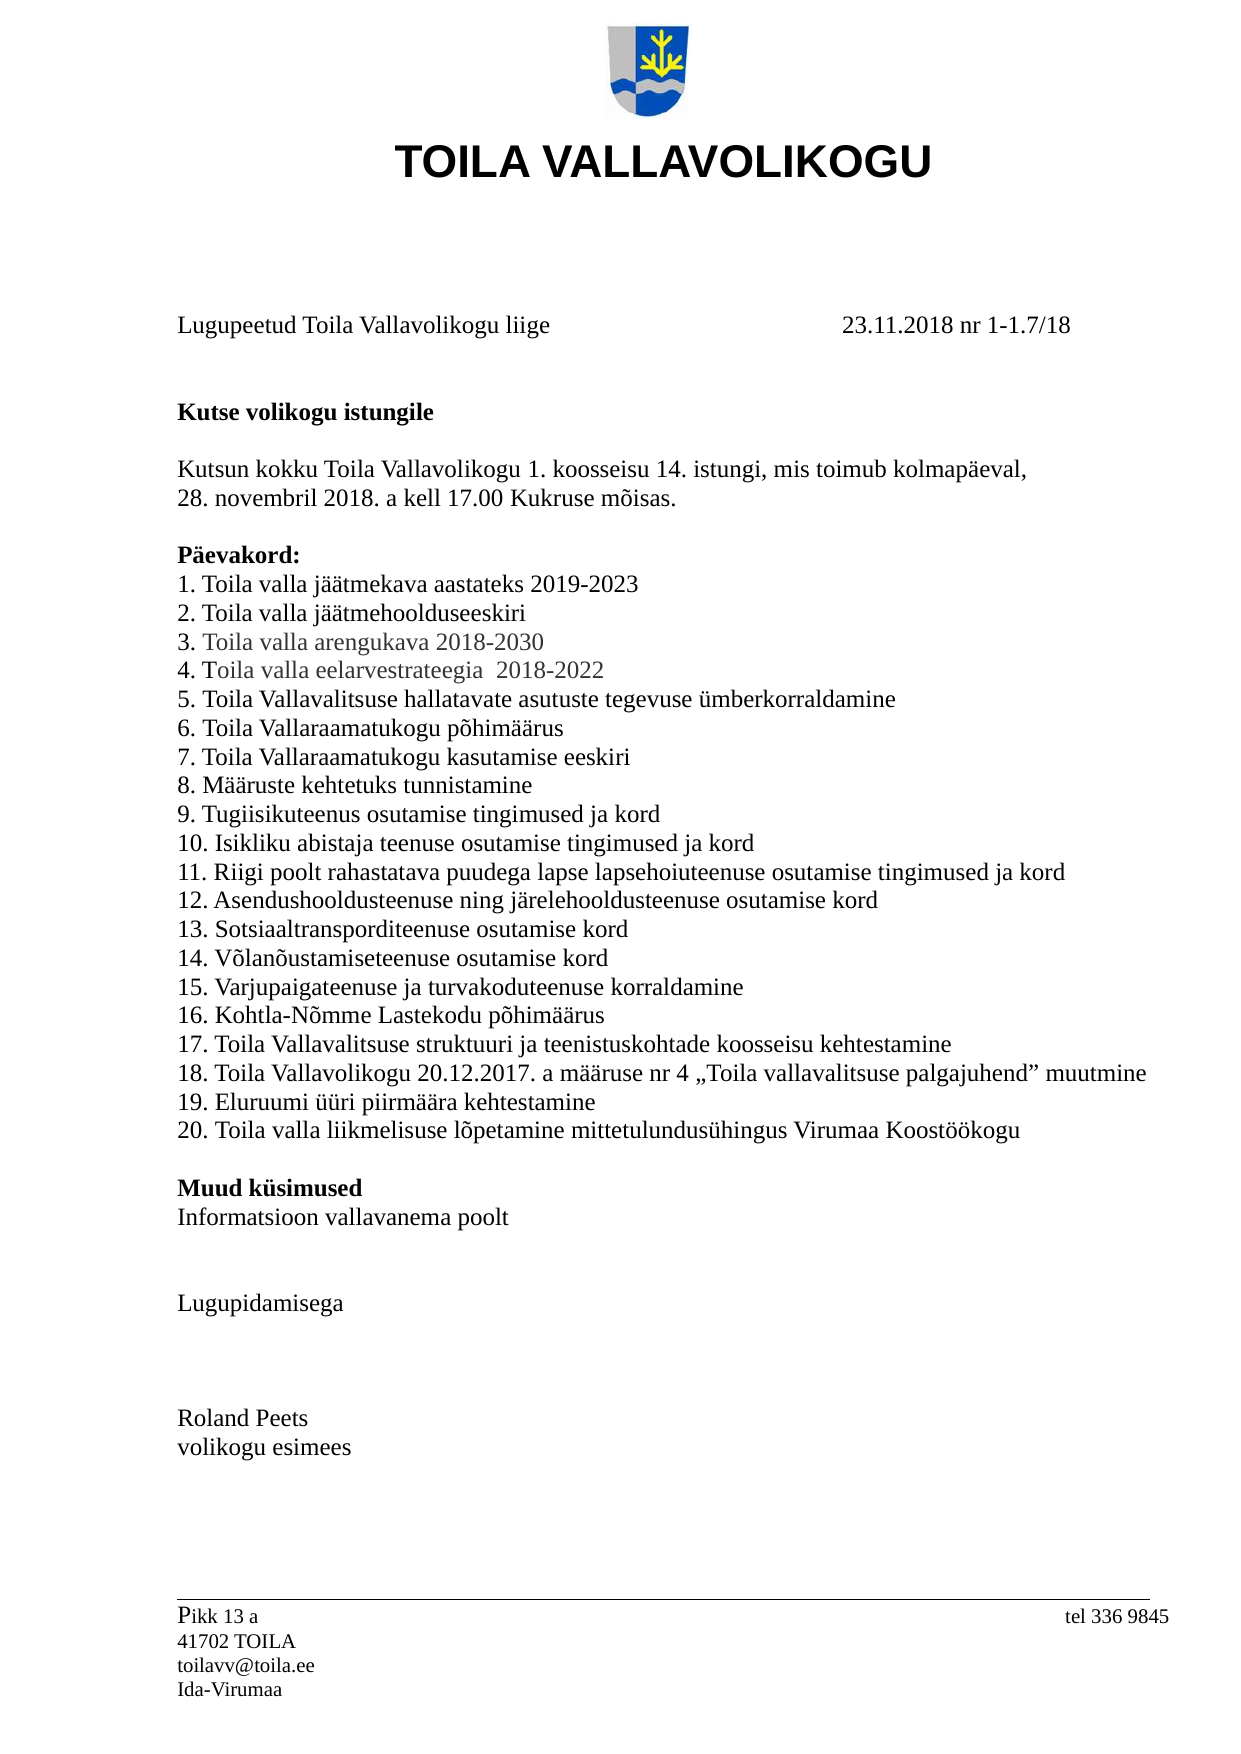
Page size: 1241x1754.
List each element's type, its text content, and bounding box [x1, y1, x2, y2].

text 28. novembril 2018. a kell 17.00 Kukruse mõisas. [177, 483, 1150, 512]
text Kutsun kokku Toila Vallavolikogu 1. koosseisu 14. istungi, mis toimub kolmapäeval, [177, 454, 1150, 483]
text 2. Toila valla jäätmehoolduseeskiri [177, 598, 1150, 627]
text 3. Toila valla arengukava 2018-2030 [177, 627, 1150, 656]
text 4. Toila valla eelarvestrateegia 2018-2022 [177, 656, 1150, 684]
picture [605, 23, 689, 119]
text 14. Võlanõustamiseteenuse osutamise kord [177, 943, 1150, 972]
text 1. Toila valla jäätmekava aastateks 2019-2023 [177, 569, 1150, 598]
text Informatsioon vallavanema poolt [177, 1202, 1150, 1231]
text Kutse volikogu istungile [177, 397, 1150, 426]
text 19. Eluruumi üüri piirmäära kehtestamine [177, 1087, 1150, 1116]
text Roland Peets [177, 1403, 1150, 1432]
text 15. Varjupaigateenuse ja turvakoduteenuse korraldamine [177, 972, 1150, 1001]
text 12. Asendushooldusteenuse ning järelehooldusteenuse osutamise kord [177, 886, 1150, 914]
text 17. Toila Vallavalitsuse struktuuri ja teenistuskohtade koosseisu kehtestamine [177, 1029, 1150, 1058]
text 16. Kohtla-Nõmme Lastekodu põhimäärus [177, 1001, 1150, 1029]
text 13. Sotsiaaltransporditeenuse osutamise kord [177, 914, 1150, 943]
text 8. Määruste kehtetuks tunnistamine [177, 771, 1150, 799]
text 7. Toila Vallaraamatukogu kasutamise eeskiri [177, 742, 1150, 771]
text Muud küsimused [177, 1173, 1150, 1202]
text Lugupidamisega [177, 1288, 1150, 1317]
text 18. Toila Vallavolikogu 20.12.2017. a määruse nr 4 „Toila vallavalitsuse palgajuhend” muutmine [177, 1058, 1150, 1087]
text Päevakord: [177, 541, 1150, 569]
text 9. Tugiisikuteenus osutamise tingimused ja kord [177, 799, 1150, 828]
text 6. Toila Vallaraamatukogu põhimäärus [177, 713, 1150, 742]
text 5. Toila Vallavalitsuse hallatavate asutuste tegevuse ümberkorraldamine [177, 684, 1150, 713]
text 11. Riigi poolt rahastatava puudega lapse lapsehoiuteenuse osutamise tingimused ja kord [177, 857, 1150, 886]
text volikogu esimees [177, 1432, 1150, 1461]
text 10. Isikliku abistaja teenuse osutamise tingimused ja kord [177, 828, 1150, 857]
text Lugupeetud Toila Vallavolikogu liige 23.11.2018 nr 1-1.7/18 [177, 311, 1150, 339]
text 20. Toila valla liikmelisuse lõpetamine mittetulundusühingus Virumaa Koostöökogu [177, 1116, 1150, 1144]
